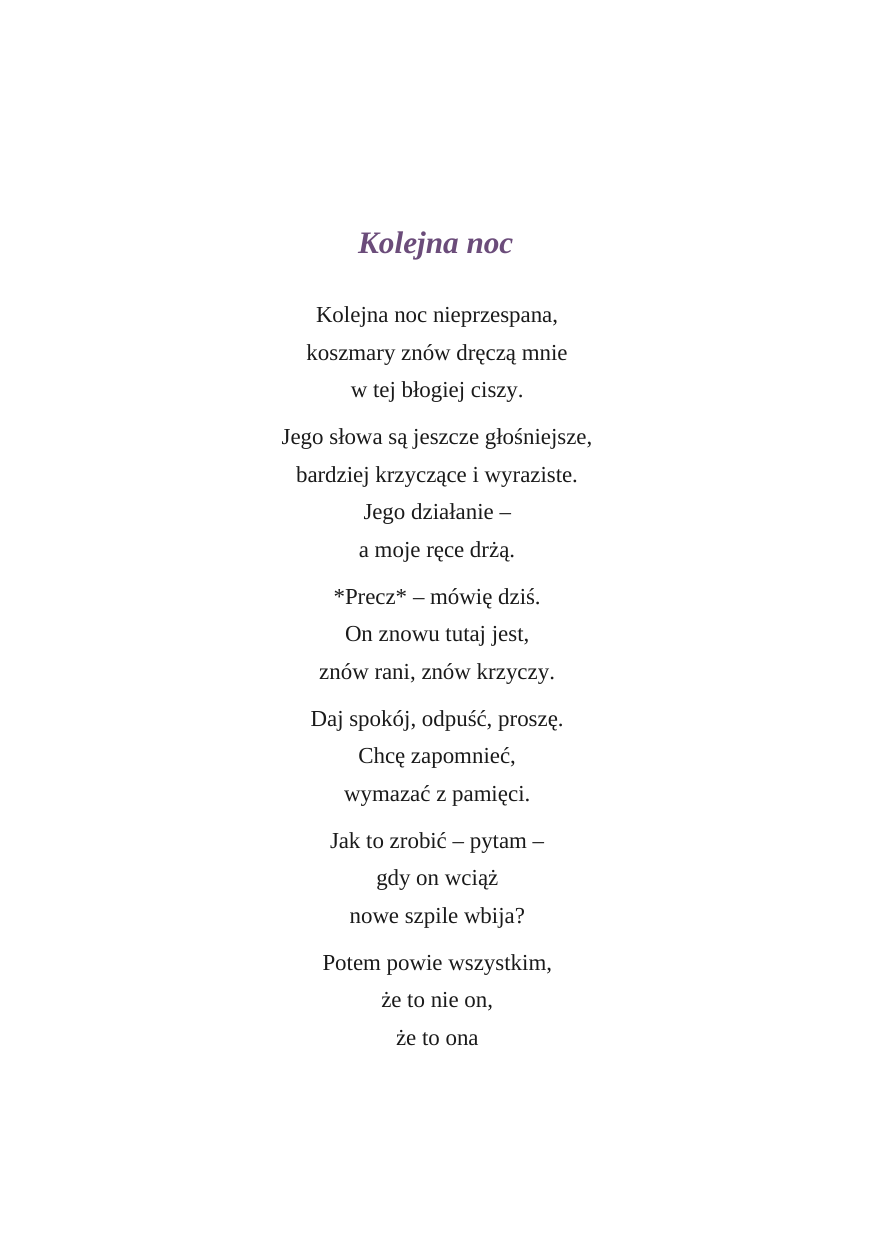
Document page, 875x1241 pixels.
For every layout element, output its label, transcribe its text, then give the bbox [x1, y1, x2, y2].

text Chcę zapomnieć, [207, 737, 667, 770]
text nowe szpile wbija? [207, 897, 667, 930]
text Jego słowa są jeszcze głośniejsze, [207, 418, 667, 451]
text bardziej krzyczące i wyraziste. [207, 455, 667, 489]
text Daj spokój, odpuść, proszę. [207, 699, 667, 733]
text On znowu tutaj jest, [207, 615, 667, 648]
text koszmary znów dręczą mnie [207, 333, 667, 367]
text znów rani, znów krzyczy. [207, 652, 667, 686]
text wymazać z pamięci. [207, 774, 667, 808]
text *Precz* – mówię dziś. [207, 577, 667, 611]
text Kolejna noc nieprzespana, [207, 296, 667, 329]
text Jak to zrobić – pytam – [207, 822, 667, 855]
title Kolejna noc [207, 224, 667, 260]
text że to nie on, [207, 981, 667, 1014]
text w tej błogiej ciszy. [207, 371, 667, 404]
text że to ona [207, 1019, 667, 1052]
text gdy on wciąż [207, 859, 667, 892]
text Jego działanie – [207, 493, 667, 526]
text a moje ręce drżą. [207, 530, 667, 564]
text Potem powie wszystkim, [207, 944, 667, 977]
